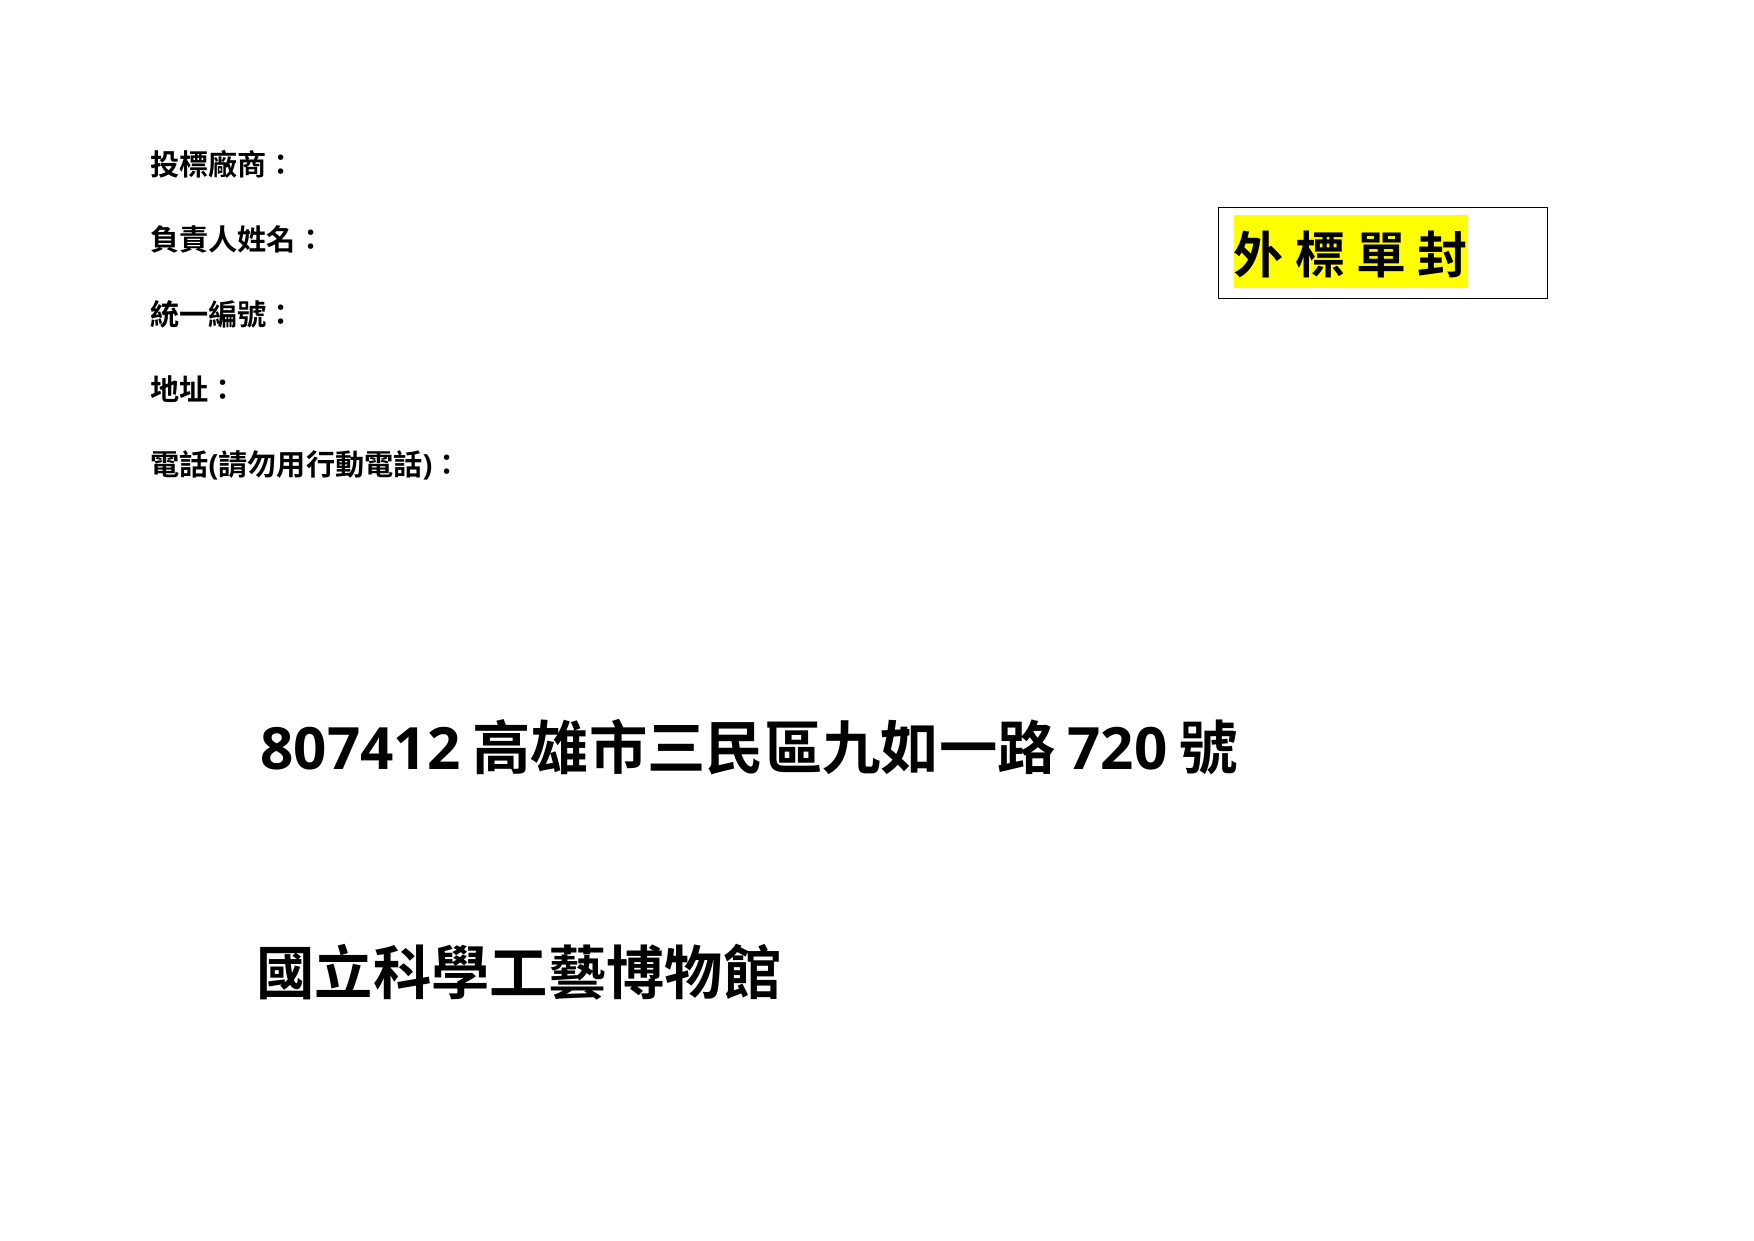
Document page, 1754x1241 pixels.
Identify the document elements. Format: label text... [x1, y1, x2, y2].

text 投標廠商： [150, 126, 1604, 201]
text 負責人姓名： [150, 201, 1604, 276]
text 統一編號： [150, 276, 1604, 351]
text 外 標 單 封 [1234, 215, 1533, 288]
text 地址： [150, 351, 1604, 426]
text 電話(請勿用行動電話)： [150, 426, 1604, 501]
text 807412高雄市三民區九如一路720號 [150, 688, 1604, 801]
text 國立科學工藝博物館 [150, 913, 1604, 1026]
